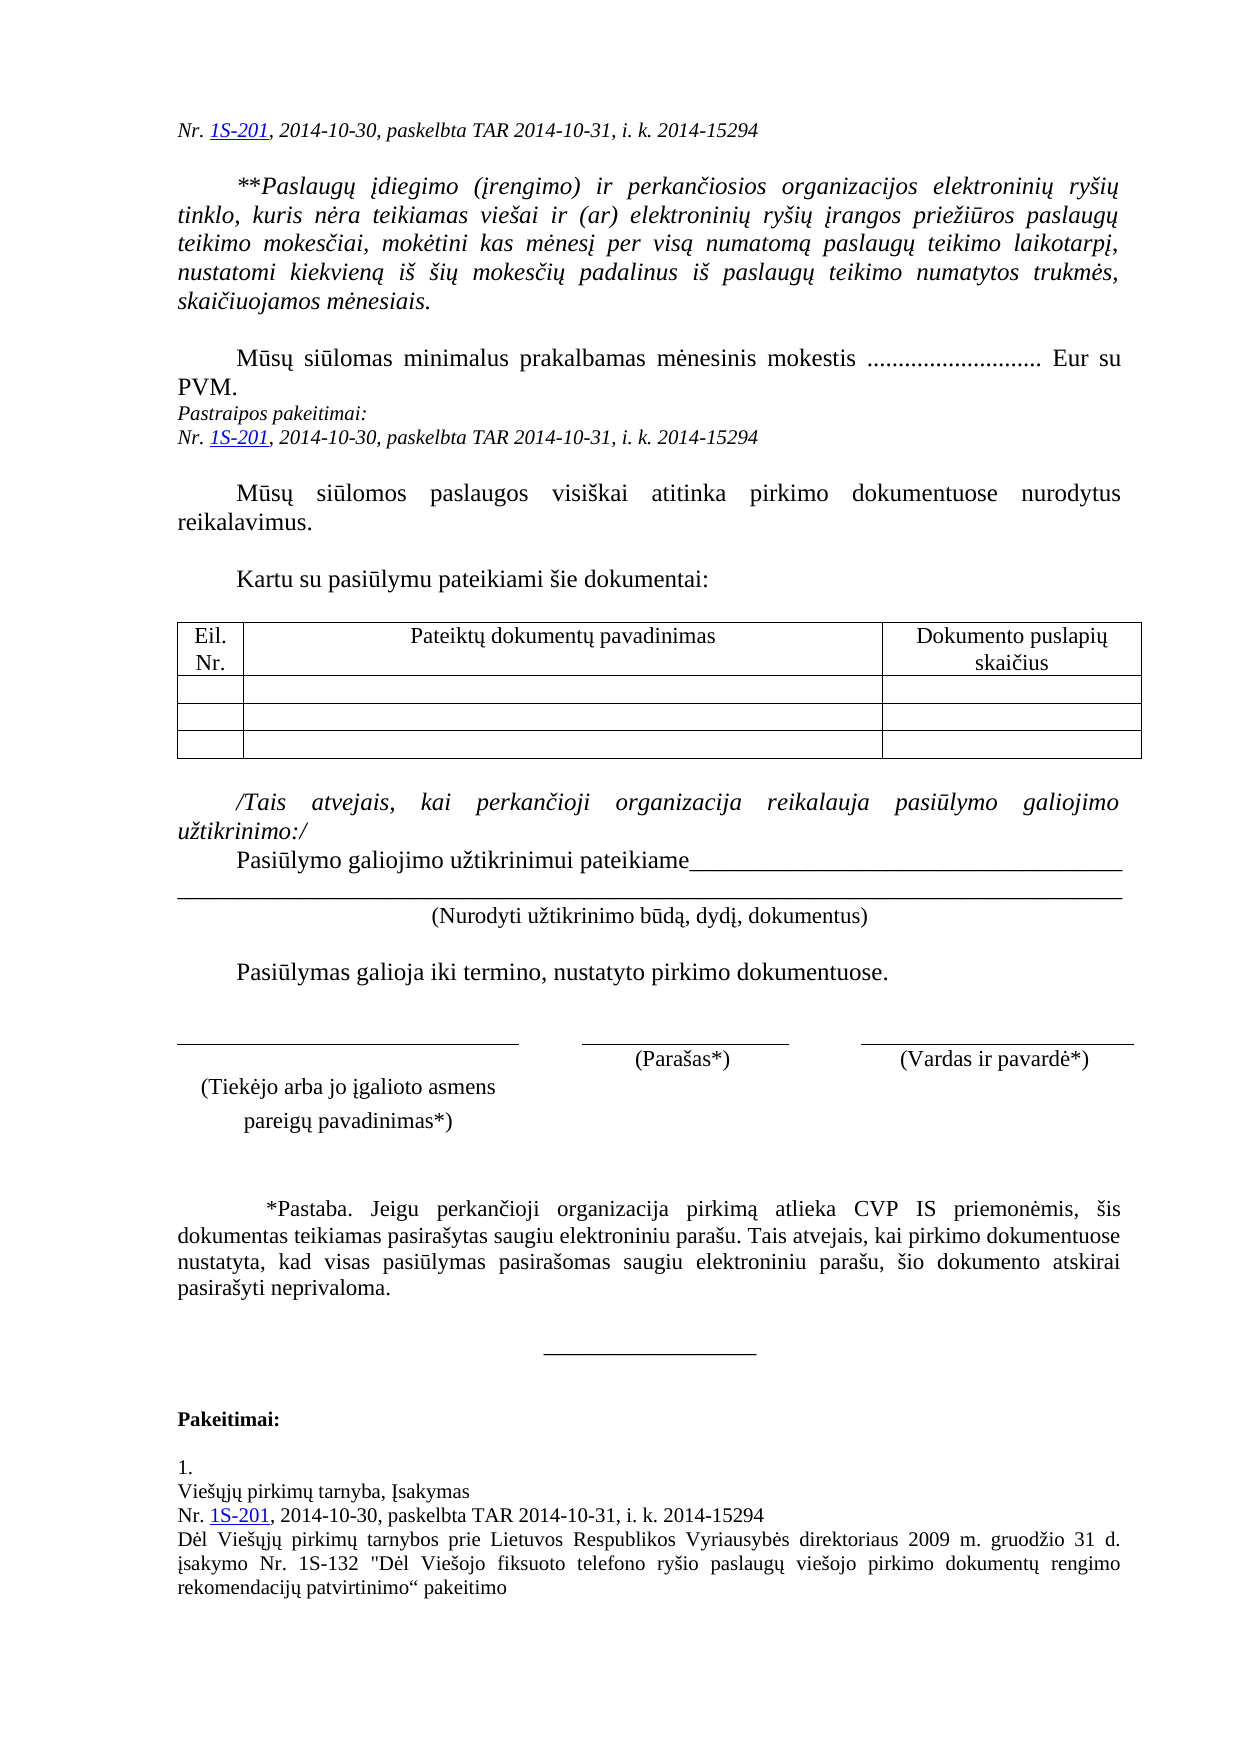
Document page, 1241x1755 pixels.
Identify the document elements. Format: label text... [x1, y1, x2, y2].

table_header (Tiekėjo arba jo įgalioto asmens pareigų pavadinimas*) [177, 1045, 519, 1140]
table_header Pateiktų dokumentų pavadinimas [244, 623, 882, 675]
text Nr. 1S-201, 2014-10-30, paskelbta TAR 2014-10-31, i. k. 2014-15294 [177, 425, 1122, 449]
text Dėl Viešųjų pirkimų tarnybos prie Lietuvos Respublikos Vyriausybės direktoriaus 2009 m. gruodžio 31 d. įsakymo Nr. 1S-132 "Dėl Viešojo fiksuoto telefono ryšio paslaugų viešojo pirkimo dokumentų rengimo rekomendacijų patvirtinimo“ pakeitimo [177, 1527, 1122, 1599]
text Nr. 1S-201, 2014-10-30, paskelbta TAR 2014-10-31, i. k. 2014-15294 [177, 1503, 1122, 1527]
table_cell [883, 676, 1141, 703]
text Nr. 1S-201, 2014-10-30, paskelbta TAR 2014-10-31, i. k. 2014-15294 [177, 118, 1122, 142]
table_cell [244, 676, 882, 703]
text Pasiūlymas galioja iki termino, nustatyto pirkimo dokumentuose. [177, 957, 1122, 986]
table_cell [178, 676, 243, 703]
table_cell [178, 731, 243, 757]
table_header [519, 1044, 582, 1140]
text Mūsų siūlomos paslaugos visiškai atitinka pirkimo dokumentuose nurodytus reikalavimus. [177, 478, 1122, 535]
table_cell [883, 731, 1141, 757]
table_header [789, 1044, 861, 1140]
text Pastraipos pakeitimai: [177, 401, 1122, 425]
table_cell [244, 704, 882, 730]
table_header (Vardas ir pavardė*) [861, 1045, 1133, 1140]
text Pakeitimai: [177, 1406, 1122, 1431]
text Viešųjų pirkimų tarnyba, Įsakymas [177, 1479, 1122, 1503]
table_cell [883, 704, 1141, 730]
text /Tais atvejais, kai perkančioji organizacija reikalauja pasiūlymo galiojimo užtikrinimo:/ [177, 787, 1122, 845]
text 1. [177, 1454, 1122, 1479]
table_header Dokumento puslapių skaičius [883, 623, 1141, 675]
table_header Eil.Nr. [178, 623, 243, 675]
text _________________ [177, 1329, 1122, 1358]
text Pasiūlymo galiojimo užtikrinimui pateikiame [177, 845, 1122, 873]
table_cell [244, 731, 882, 757]
text Mūsų siūlomas minimalus prakalbamas mėnesinis mokestis ............................ Eur su PVM. [177, 343, 1122, 401]
text (Nurodyti užtikrinimo būdą, dydį, dokumentus) [177, 902, 1122, 929]
text _ [177, 873, 1122, 898]
table_header (Parašas*) [582, 1045, 788, 1140]
table_cell [178, 704, 243, 730]
text *Pastaba. Jeigu perkančioji organizacija pirkimą atlieka CVP IS priemonėmis, šis dokumentas teikiamas pasirašytas saugiu elektroniniu parašu. Tais atvejais, kai pirkimo dokumentuose nustatyta, kad visas pasiūlymas pasirašomas saugiu elektroniniu parašu, šio dokumento atskirai pasirašyti neprivaloma. [177, 1195, 1122, 1301]
text **Paslaugų įdiegimo (įrengimo) ir perkančiosios organizacijos elektroninių ryšių tinklo, kuris nėra teikiamas viešai ir (ar) elektroninių ryšių įrangos priežiūros paslaugų teikimo mokesčiai, mokėtini kas mėnesį per visą numatomą paslaugų teikimo laikotarpį, nustatomi kiekvieną iš šių mokesčių padalinus iš paslaugų teikimo numatytos trukmės, skaičiuojamos mėnesiais. [177, 171, 1122, 315]
text Kartu su pasiūlymu pateikiami šie dokumentai: [177, 564, 1122, 593]
